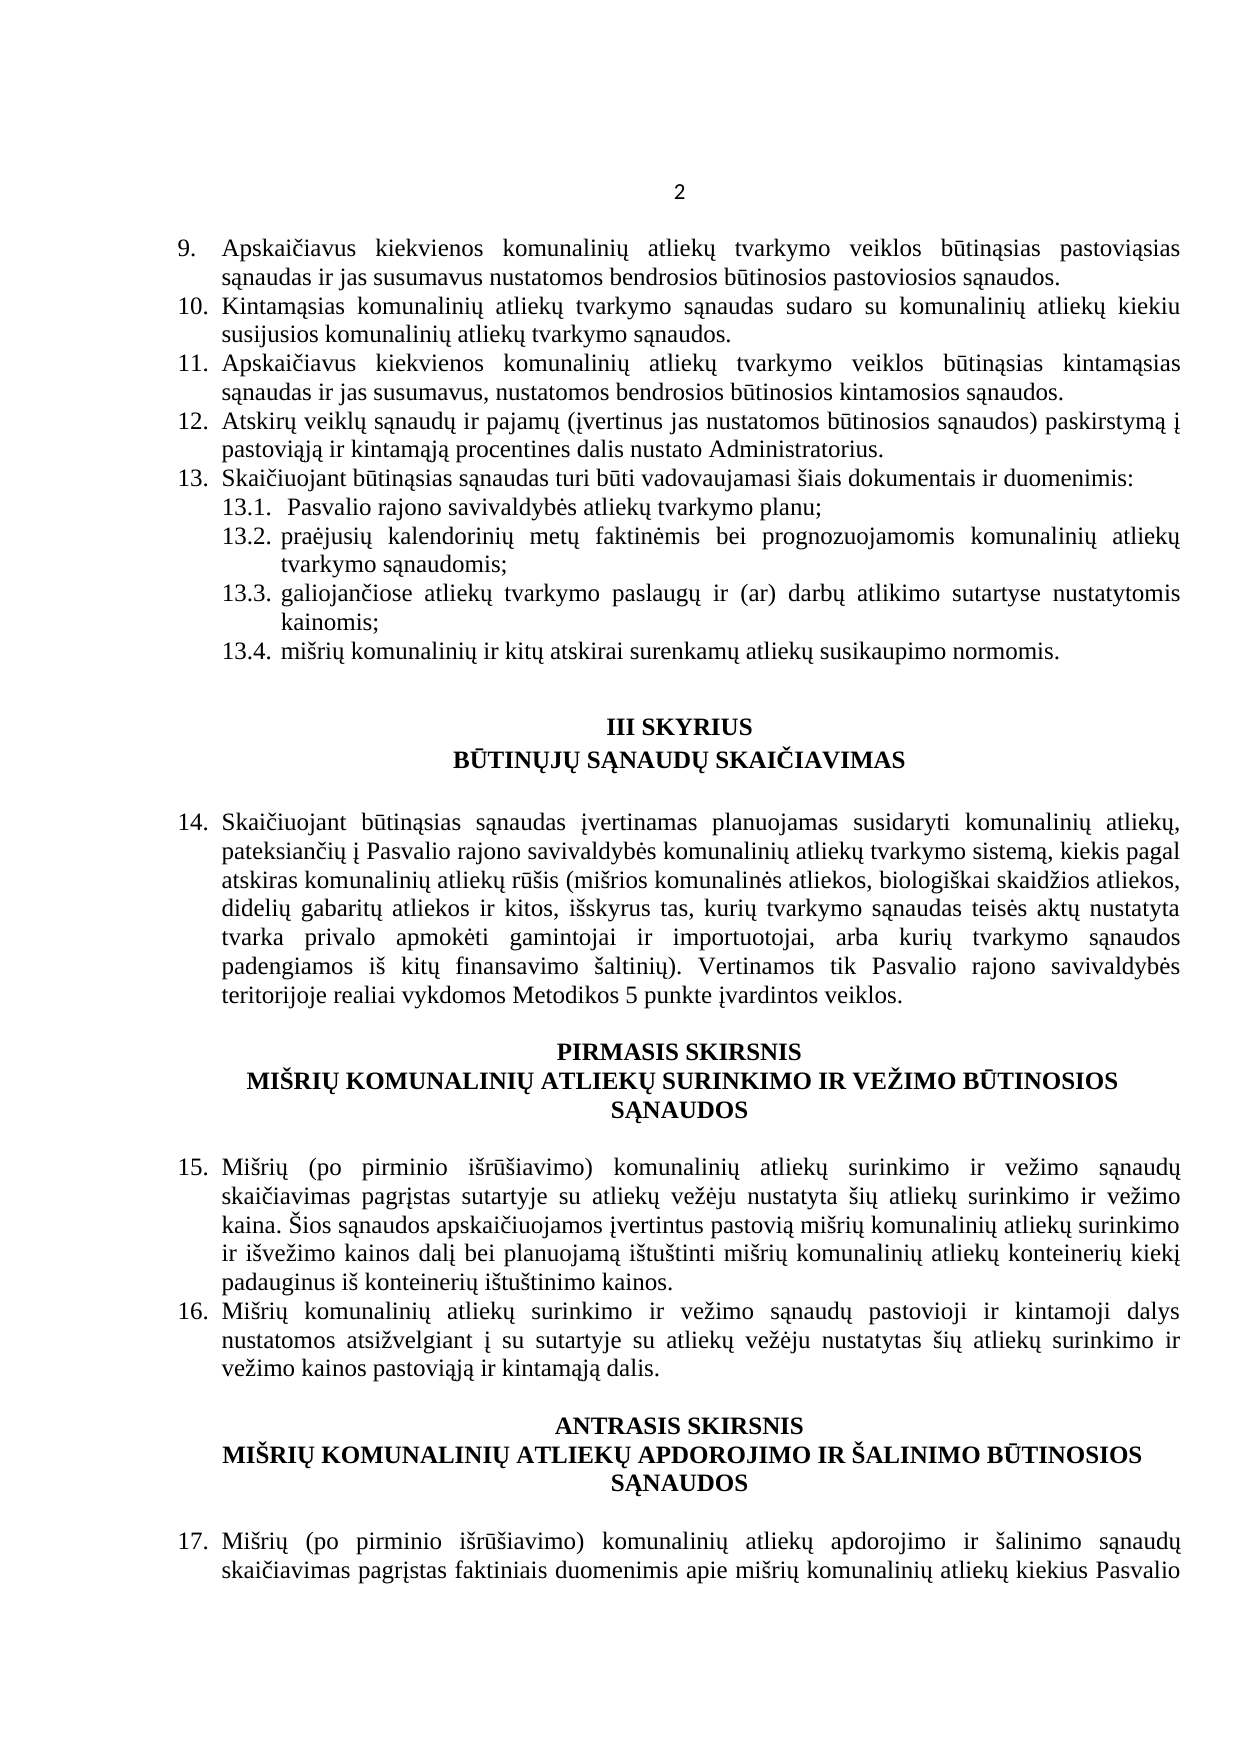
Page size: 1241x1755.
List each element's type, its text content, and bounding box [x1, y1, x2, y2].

text ANTRASIS SKIRSNIS [177, 1411, 1181, 1440]
text 9. Apskaičiavus kiekvienos komunalinių atliekų tvarkymo veiklos būtinąsias pastoviąsias sąnaudas ir jas susumavus nustatomos bendrosios būtinosios pastoviosios sąnaudos. [177, 233, 1181, 291]
text 15. Mišrių (po pirminio išrūšiavimo) komunalinių atliekų surinkimo ir vežimo sąnaudų skaičiavimas pagrįstas sutartyje su atliekų vežėju nustatyta šių atliekų surinkimo ir vežimo kaina. Šios sąnaudos apskaičiuojamos įvertintus pastovią mišrių komunalinių atliekų surinkimo ir išvežimo kainos dalį bei planuojamą ištuštinti mišrių komunalinių atliekų konteinerių kiekį padauginus iš konteinerių ištuštinimo kainos. [177, 1152, 1181, 1296]
text 13.2. praėjusių kalendorinių metų faktinėmis bei prognozuojamomis komunalinių atliekų tvarkymo sąnaudomis; [222, 521, 1181, 578]
text MIŠRIŲ KOMUNALINIŲ ATLIEKŲ APDOROJIMO IR ŠALINIMO BŪTINOSIOS SĄNAUDOS [177, 1440, 1181, 1497]
text 10. Kintamąsias komunalinių atliekų tvarkymo sąnaudas sudaro su komunalinių atliekų kiekiu susijusios komunalinių atliekų tvarkymo sąnaudos. [177, 291, 1181, 348]
text 13.1. Pasvalio rajono savivaldybės atliekų tvarkymo planu; [222, 492, 1181, 521]
text MIŠRIŲ KOMUNALINIŲ ATLIEKŲ SURINKIMO IR VEŽIMO BŪTINOSIOS SĄNAUDOS [177, 1066, 1181, 1123]
text 13.4. mišrių komunalinių ir kitų atskirai surenkamų atliekų susikaupimo normomis. [222, 636, 1181, 664]
text 13.3. galiojančiose atliekų tvarkymo paslaugų ir (ar) darbų atlikimo sutartyse nustatytomis kainomis; [222, 578, 1181, 636]
text 13. Skaičiuojant būtinąsias sąnaudas turi būti vadovaujamasi šiais dokumentais ir duomenimis: [177, 463, 1181, 492]
text PIRMASIS SKIRSNIS [177, 1037, 1181, 1066]
text 12. Atskirų veiklų sąnaudų ir pajamų (įvertinus jas nustatomos būtinosios sąnaudos) paskirstymą į pastoviąją ir kintamąją procentines dalis nustato Administratorius. [177, 406, 1181, 463]
text 17. Mišrių (po pirminio išrūšiavimo) komunalinių atliekų apdorojimo ir šalinimo sąnaudų skaičiavimas pagrįstas faktiniais duomenimis apie mišrių komunalinių atliekų kiekius Pasvalio [177, 1526, 1181, 1583]
text 14. Skaičiuojant būtinąsias sąnaudas įvertinamas planuojamas susidaryti komunalinių atliekų, pateksiančių į Pasvalio rajono savivaldybės komunalinių atliekų tvarkymo sistemą, kiekis pagal atskiras komunalinių atliekų rūšis (mišrios komunalinės atliekos, biologiškai skaidžios atliekos, didelių gabaritų atliekos ir kitos, išskyrus tas, kurių tvarkymo sąnaudas teisės aktų nustatyta tvarka privalo apmokėti gamintojai ir importuotojai, arba kurių tvarkymo sąnaudos padengiamos iš kitų finansavimo šaltinių). Vertinamos tik Pasvalio rajono savivaldybės teritorijoje realiai vykdomos Metodikos 5 punkte įvardintos veiklos. [177, 807, 1181, 1008]
text 16. Mišrių komunalinių atliekų surinkimo ir vežimo sąnaudų pastovioji ir kintamoji dalys nustatomos atsižvelgiant į su sutartyje su atliekų vežėju nustatytas šių atliekų surinkimo ir vežimo kainos pastoviąją ir kintamąją dalis. [177, 1296, 1181, 1382]
text III SKYRIUS [177, 712, 1181, 741]
text 11. Apskaičiavus kiekvienos komunalinių atliekų tvarkymo veiklos būtinąsias kintamąsias sąnaudas ir jas susumavus, nustatomos bendrosios būtinosios kintamosios sąnaudos. [177, 348, 1181, 406]
text BŪTINŲJŲ SĄNAUDŲ SKAIČIAVIMAS [177, 745, 1181, 774]
